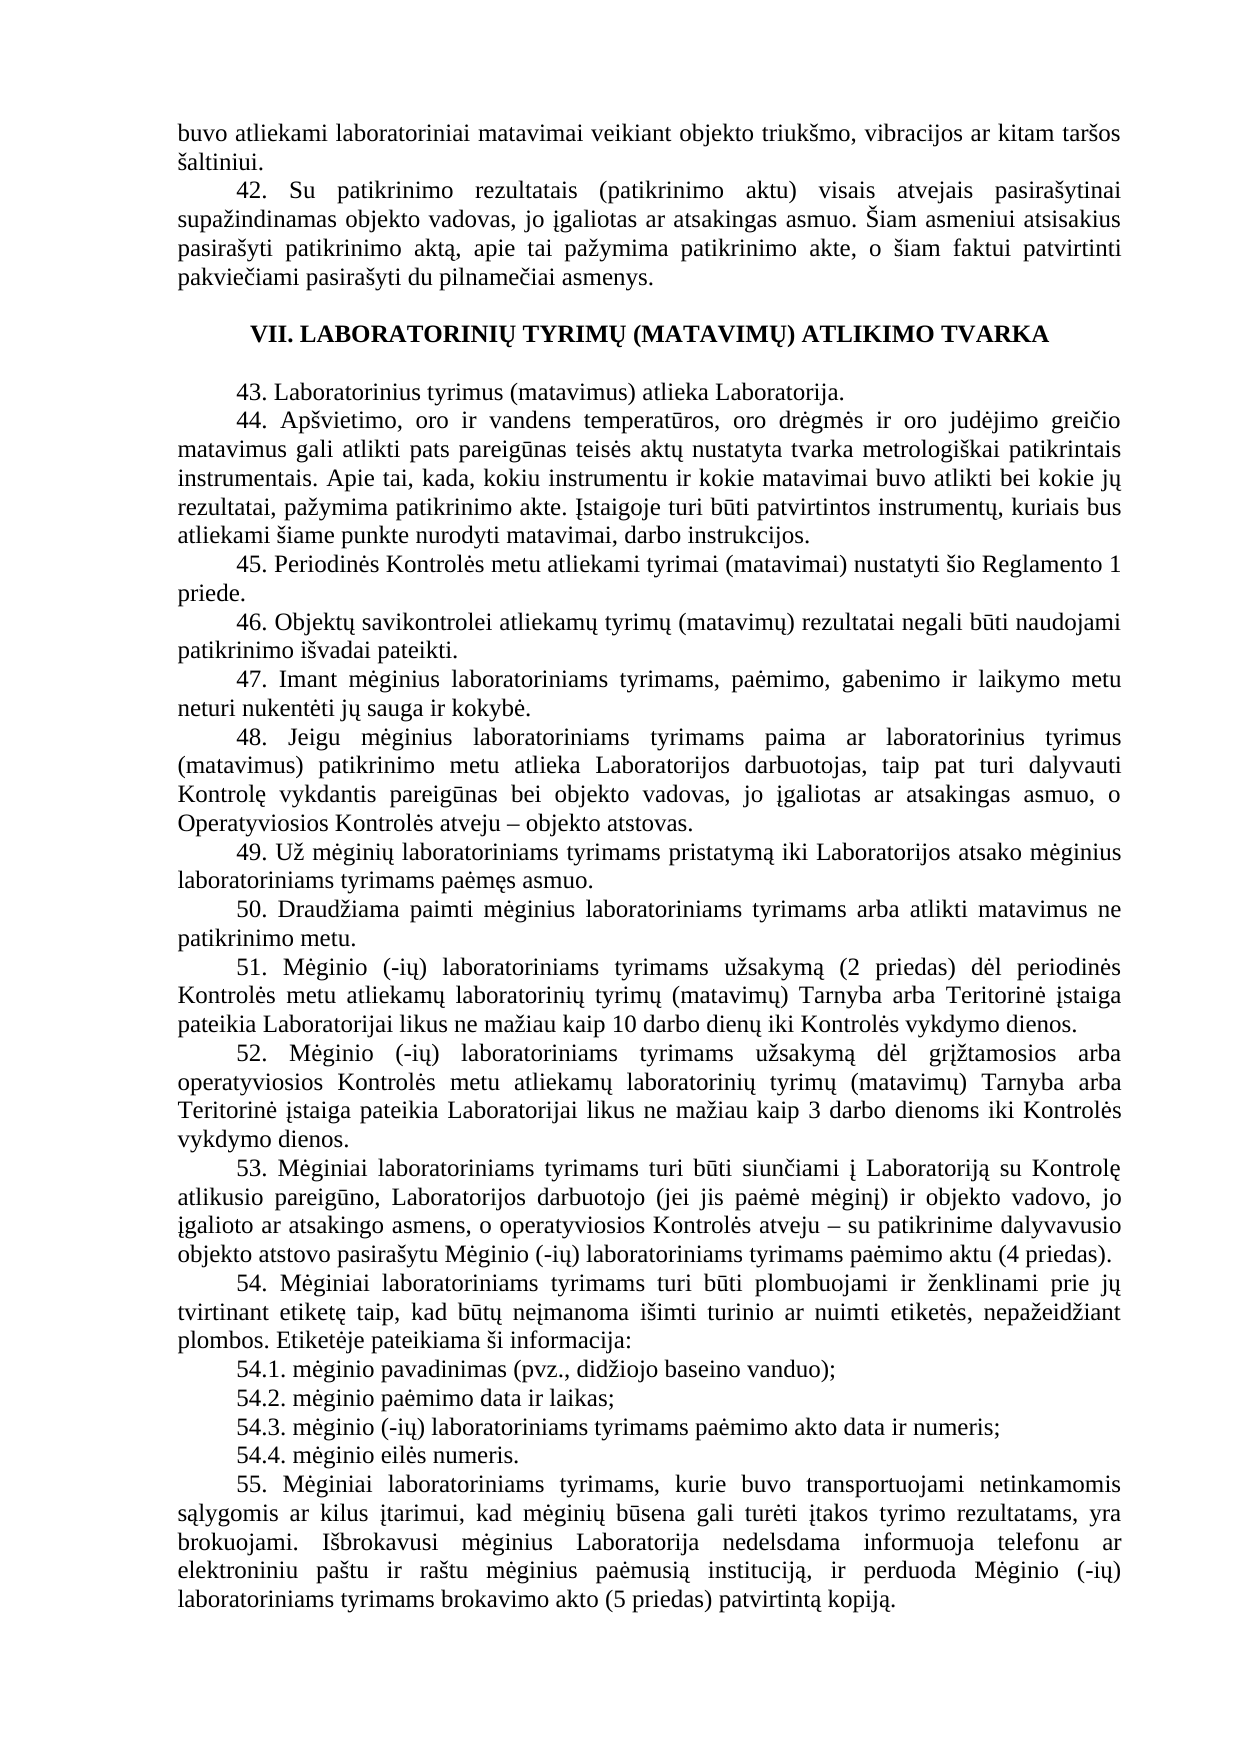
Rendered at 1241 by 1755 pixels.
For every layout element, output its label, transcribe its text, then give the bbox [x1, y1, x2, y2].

text 45. Periodinės Kontrolės metu atliekami tyrimai (matavimai) nustatyti šio Reglamento 1 priede. [177, 549, 1122, 607]
text 47. Imant mėginius laboratoriniams tyrimams, paėmimo, gabenimo ir laikymo metu neturi nukentėti jų sauga ir kokybė. [177, 664, 1122, 722]
text buvo atliekami laboratoriniai matavimai veikiant objekto triukšmo, vibracijos ar kitam taršos šaltiniui. [177, 118, 1122, 176]
text 54. Mėginiai laboratoriniams tyrimams turi būti plombuojami ir ženklinami prie jų tvirtinant etiketę taip, kad būtų neįmanoma išimti turinio ar nuimti etiketės, nepažeidžiant plombos. Etiketėje pateikiama ši informacija: [177, 1268, 1122, 1354]
text 44. Apšvietimo, oro ir vandens temperatūros, oro drėgmės ir oro judėjimo greičio matavimus gali atlikti pats pareigūnas teisės aktų nustatyta tvarka metrologiškai patikrintais instrumentais. Apie tai, kada, kokiu instrumentu ir kokie matavimai buvo atlikti bei kokie jų rezultatai, pažymima patikrinimo akte. Įstaigoje turi būti patvirtintos instrumentų, kuriais bus atliekami šiame punkte nurodyti matavimai, darbo instrukcijos. [177, 406, 1122, 549]
text 46. Objektų savikontrolei atliekamų tyrimų (matavimų) rezultatai negali būti naudojami patikrinimo išvadai pateikti. [177, 607, 1122, 664]
text 54.4. mėginio eilės numeris. [177, 1441, 1122, 1469]
text VII. LABORATORINIŲ TYRIMŲ (MATAVIMŲ) ATLIKIMO TVARKA [177, 319, 1122, 348]
text 54.3. mėginio (-ių) laboratoriniams tyrimams paėmimo akto data ir numeris; [177, 1412, 1122, 1441]
text 51. Mėginio (-ių) laboratoriniams tyrimams užsakymą (2 priedas) dėl periodinės Kontrolės metu atliekamų laboratorinių tyrimų (matavimų) Tarnyba arba Teritorinė įstaiga pateikia Laboratorijai likus ne mažiau kaip 10 darbo dienų iki Kontrolės vykdymo dienos. [177, 952, 1122, 1038]
text 55. Mėginiai laboratoriniams tyrimams, kurie buvo transportuojami netinkamomis sąlygomis ar kilus įtarimui, kad mėginių būsena gali turėti įtakos tyrimo rezultatams, yra brokuojami. Išbrokavusi mėginius Laboratorija nedelsdama informuoja telefonu ar elektroniniu paštu ir raštu mėginius paėmusią instituciją, ir perduoda Mėginio (-ių) laboratoriniams tyrimams brokavimo akto (5 priedas) patvirtintą kopiją. [177, 1469, 1122, 1613]
text 53. Mėginiai laboratoriniams tyrimams turi būti siunčiami į Laboratoriją su Kontrolę atlikusio pareigūno, Laboratorijos darbuotojo (jei jis paėmė mėginį) ir objekto vadovo, jo įgalioto ar atsakingo asmens, o operatyviosios Kontrolės atveju – su patikrinime dalyvavusio objekto atstovo pasirašytu Mėginio (-ių) laboratoriniams tyrimams paėmimo aktu (4 priedas). [177, 1153, 1122, 1268]
text 48. Jeigu mėginius laboratoriniams tyrimams paima ar laboratorinius tyrimus (matavimus) patikrinimo metu atlieka Laboratorijos darbuotojas, taip pat turi dalyvauti Kontrolę vykdantis pareigūnas bei objekto vadovas, jo įgaliotas ar atsakingas asmuo, o Operatyviosios Kontrolės atveju – objekto atstovas. [177, 722, 1122, 837]
text 50. Draudžiama paimti mėginius laboratoriniams tyrimams arba atlikti matavimus ne patikrinimo metu. [177, 894, 1122, 952]
text 54.1. mėginio pavadinimas (pvz., didžiojo baseino vanduo); [177, 1354, 1122, 1383]
text 49. Už mėginių laboratoriniams tyrimams pristatymą iki Laboratorijos atsako mėginius laboratoriniams tyrimams paėmęs asmuo. [177, 837, 1122, 894]
text 43. Laboratorinius tyrimus (matavimus) atlieka Laboratorija. [177, 377, 1122, 406]
text 42. Su patikrinimo rezultatais (patikrinimo aktu) visais atvejais pasirašytinai supažindinamas objekto vadovas, jo įgaliotas ar atsakingas asmuo. Šiam asmeniui atsisakius pasirašyti patikrinimo aktą, apie tai pažymima patikrinimo akte, o šiam faktui patvirtinti pakviečiami pasirašyti du pilnamečiai asmenys. [177, 176, 1122, 291]
text 54.2. mėginio paėmimo data ir laikas; [177, 1383, 1122, 1412]
text 52. Mėginio (-ių) laboratoriniams tyrimams užsakymą dėl grįžtamosios arba operatyviosios Kontrolės metu atliekamų laboratorinių tyrimų (matavimų) Tarnyba arba Teritorinė įstaiga pateikia Laboratorijai likus ne mažiau kaip 3 darbo dienoms iki Kontrolės vykdymo dienos. [177, 1038, 1122, 1153]
